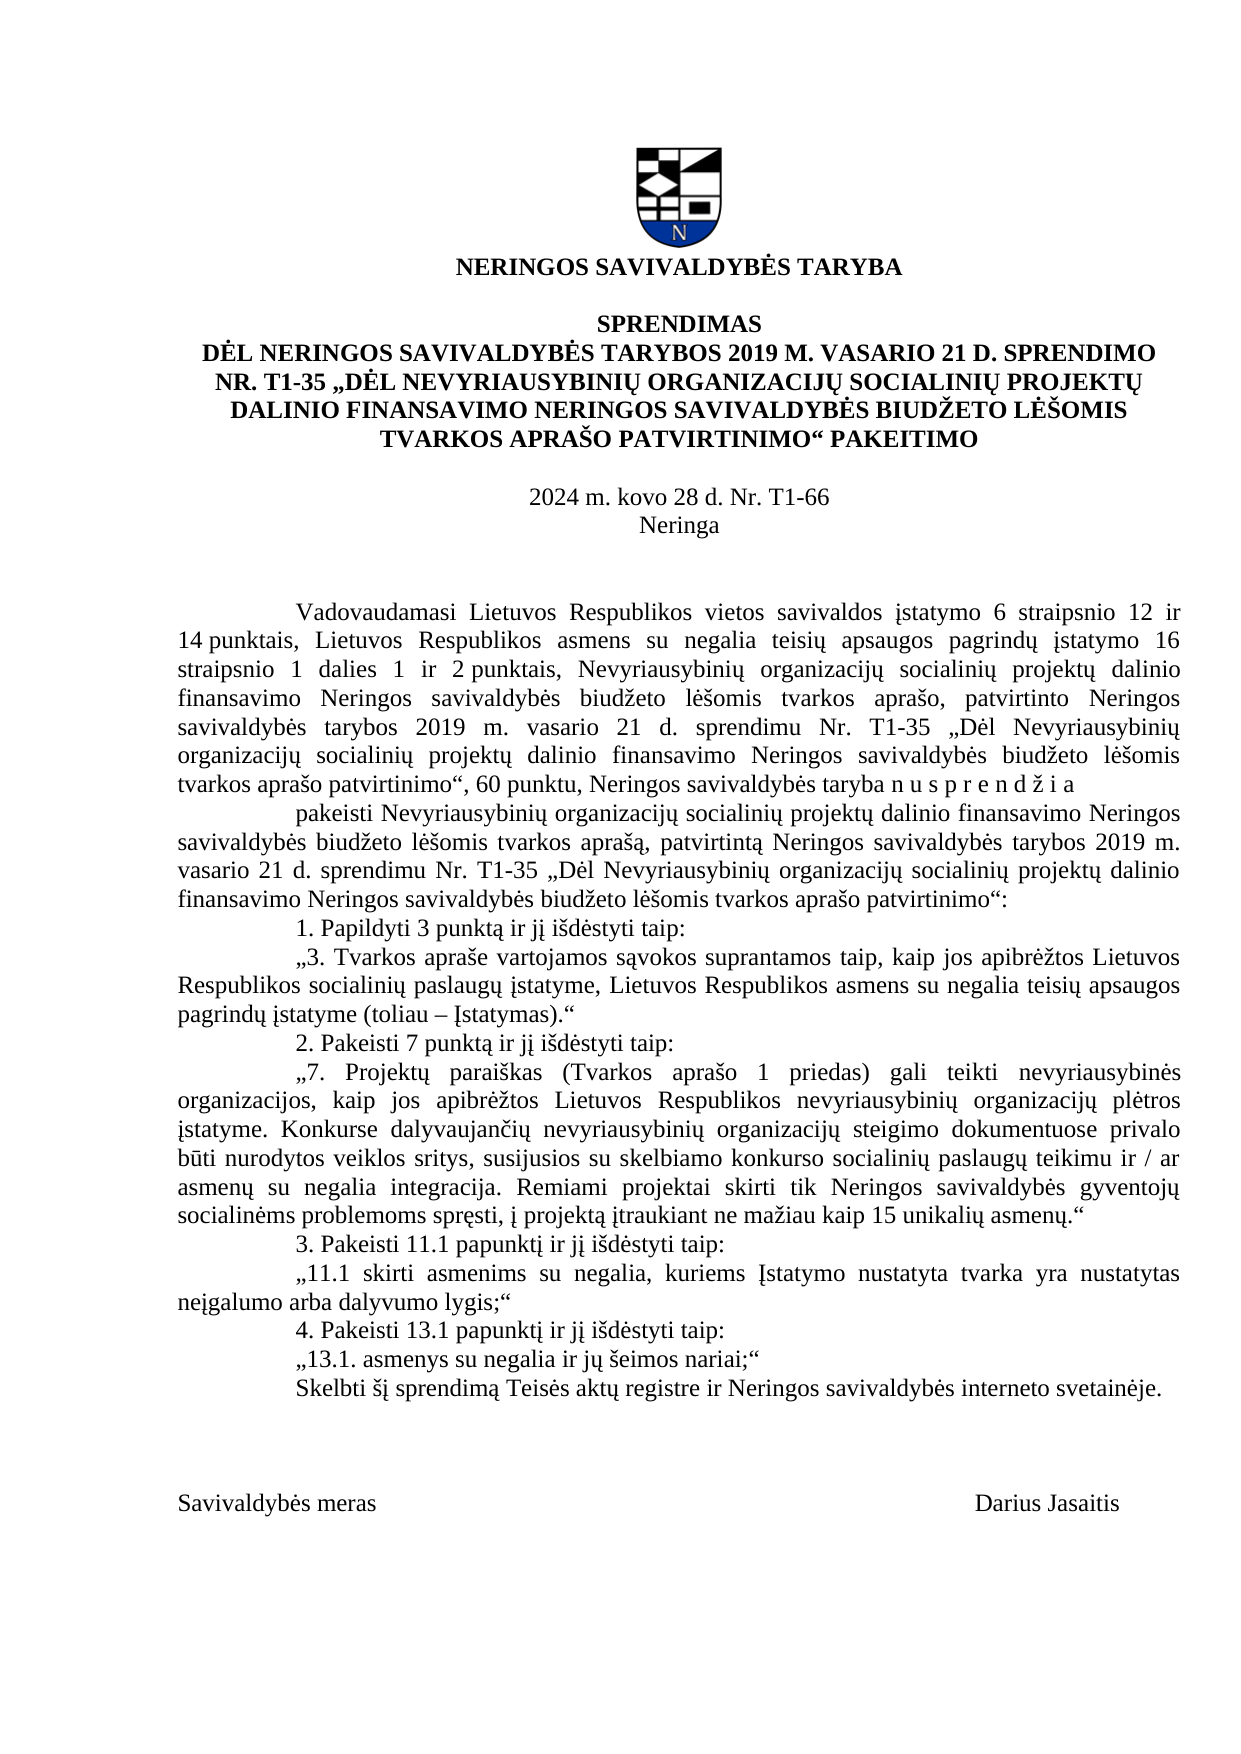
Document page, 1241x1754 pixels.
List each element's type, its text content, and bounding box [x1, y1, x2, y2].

text 2024 m. kovo 28 d. Nr. T1-66 [177, 482, 1181, 511]
text 4. Pakeisti 13.1 papunktį ir jį išdėstyti taip: [177, 1316, 1181, 1344]
text NERINGOS SAVIVALDYBĖS TARYBA [177, 252, 1181, 281]
text „7. Projektų paraiškas (Tvarkos aprašo 1 priedas) gali teikti nevyriausybinės organizacijos, kaip jos apibrėžtos Lietuvos Respublikos nevyriausybinių organizacijų plėtros įstatyme. Konkurse dalyvaujančių nevyriausybinių organizacijų steigimo dokumentuose privalo būti nurodytos veiklos sritys, susijusios su skelbiamo konkurso socialinių paslaugų teikimu ir / ar asmenų su negalia integracija. Remiami projektai skirti tik Neringos savivaldybės gyventojų socialinėms problemoms spręsti, į projektą įtraukiant ne mažiau kaip 15 unikalių asmenų.“ [177, 1057, 1181, 1229]
text „13.1. asmenys su negalia ir jų šeimos nariai;“ [177, 1344, 1181, 1373]
text pakeisti Nevyriausybinių organizacijų socialinių projektų dalinio finansavimo Neringos savivaldybės biudžeto lėšomis tvarkos aprašą, patvirtintą Neringos savivaldybės tarybos 2019 m. vasario 21 d. sprendimu Nr. T1-35 „Dėl Nevyriausybinių organizacijų socialinių projektų dalinio finansavimo Neringos savivaldybės biudžeto lėšomis tvarkos aprašo patvirtinimo“: [177, 798, 1181, 913]
text „3. Tvarkos apraše vartojamos sąvokos suprantamos taip, kaip jos apibrėžtos Lietuvos Respublikos socialinių paslaugų įstatyme, Lietuvos Respublikos asmens su negalia teisių apsaugos pagrindų įstatyme (toliau – Įstatymas).“ [177, 942, 1181, 1028]
text DĖL NERINGOS SAVIVALDYBĖS TARYBOS 2019 M. VASARIO 21 D. SPRENDIMO NR. T1-35 „DĖL NEVYRIAUSYBINIŲ ORGANIZACIJŲ SOCIALINIŲ PROJEKTŲ DALINIO FINANSAVIMO NERINGOS SAVIVALDYBĖS BIUDŽETO LĖŠOMIS TVARKOS APRAŠO PATVIRTINIMO“ PAKEITIMO [177, 338, 1181, 453]
text „11.1 skirti asmenims su negalia, kuriems Įstatymo nustatyta tvarka yra nustatytas neįgalumo arba dalyvumo lygis;“ [177, 1258, 1181, 1316]
text 1. Papildyti 3 punktą ir jį išdėstyti taip: [177, 913, 1181, 942]
text 2. Pakeisti 7 punktą ir jį išdėstyti taip: [177, 1028, 1181, 1057]
text Vadovaudamasi Lietuvos Respublikos vietos savivaldos įstatymo 6 straipsnio 12 ir 14 punktais, Lietuvos Respublikos asmens su negalia teisių apsaugos pagrindų įstatymo 16 straipsnio 1 dalies 1 ir 2 punktais, Nevyriausybinių organizacijų socialinių projektų dalinio finansavimo Neringos savivaldybės biudžeto lėšomis tvarkos aprašo, patvirtinto Neringos savivaldybės tarybos 2019 m. vasario 21 d. sprendimu Nr. T1-35 „Dėl Nevyriausybinių organizacijų socialinių projektų dalinio finansavimo Neringos savivaldybės biudžeto lėšomis tvarkos aprašo patvirtinimo“, 60 punktu, Neringos savivaldybės taryba nusprendžia [177, 597, 1181, 798]
text SPRENDIMAS [177, 309, 1181, 338]
text Neringa [177, 511, 1181, 539]
text Skelbti šį sprendimą Teisės aktų registre ir Neringos savivaldybės interneto svetainėje. [177, 1373, 1181, 1402]
text 3. Pakeisti 11.1 papunktį ir jį išdėstyti taip: [177, 1229, 1181, 1258]
text Savivaldybės meras Darius Jasaitis [177, 1488, 1181, 1517]
